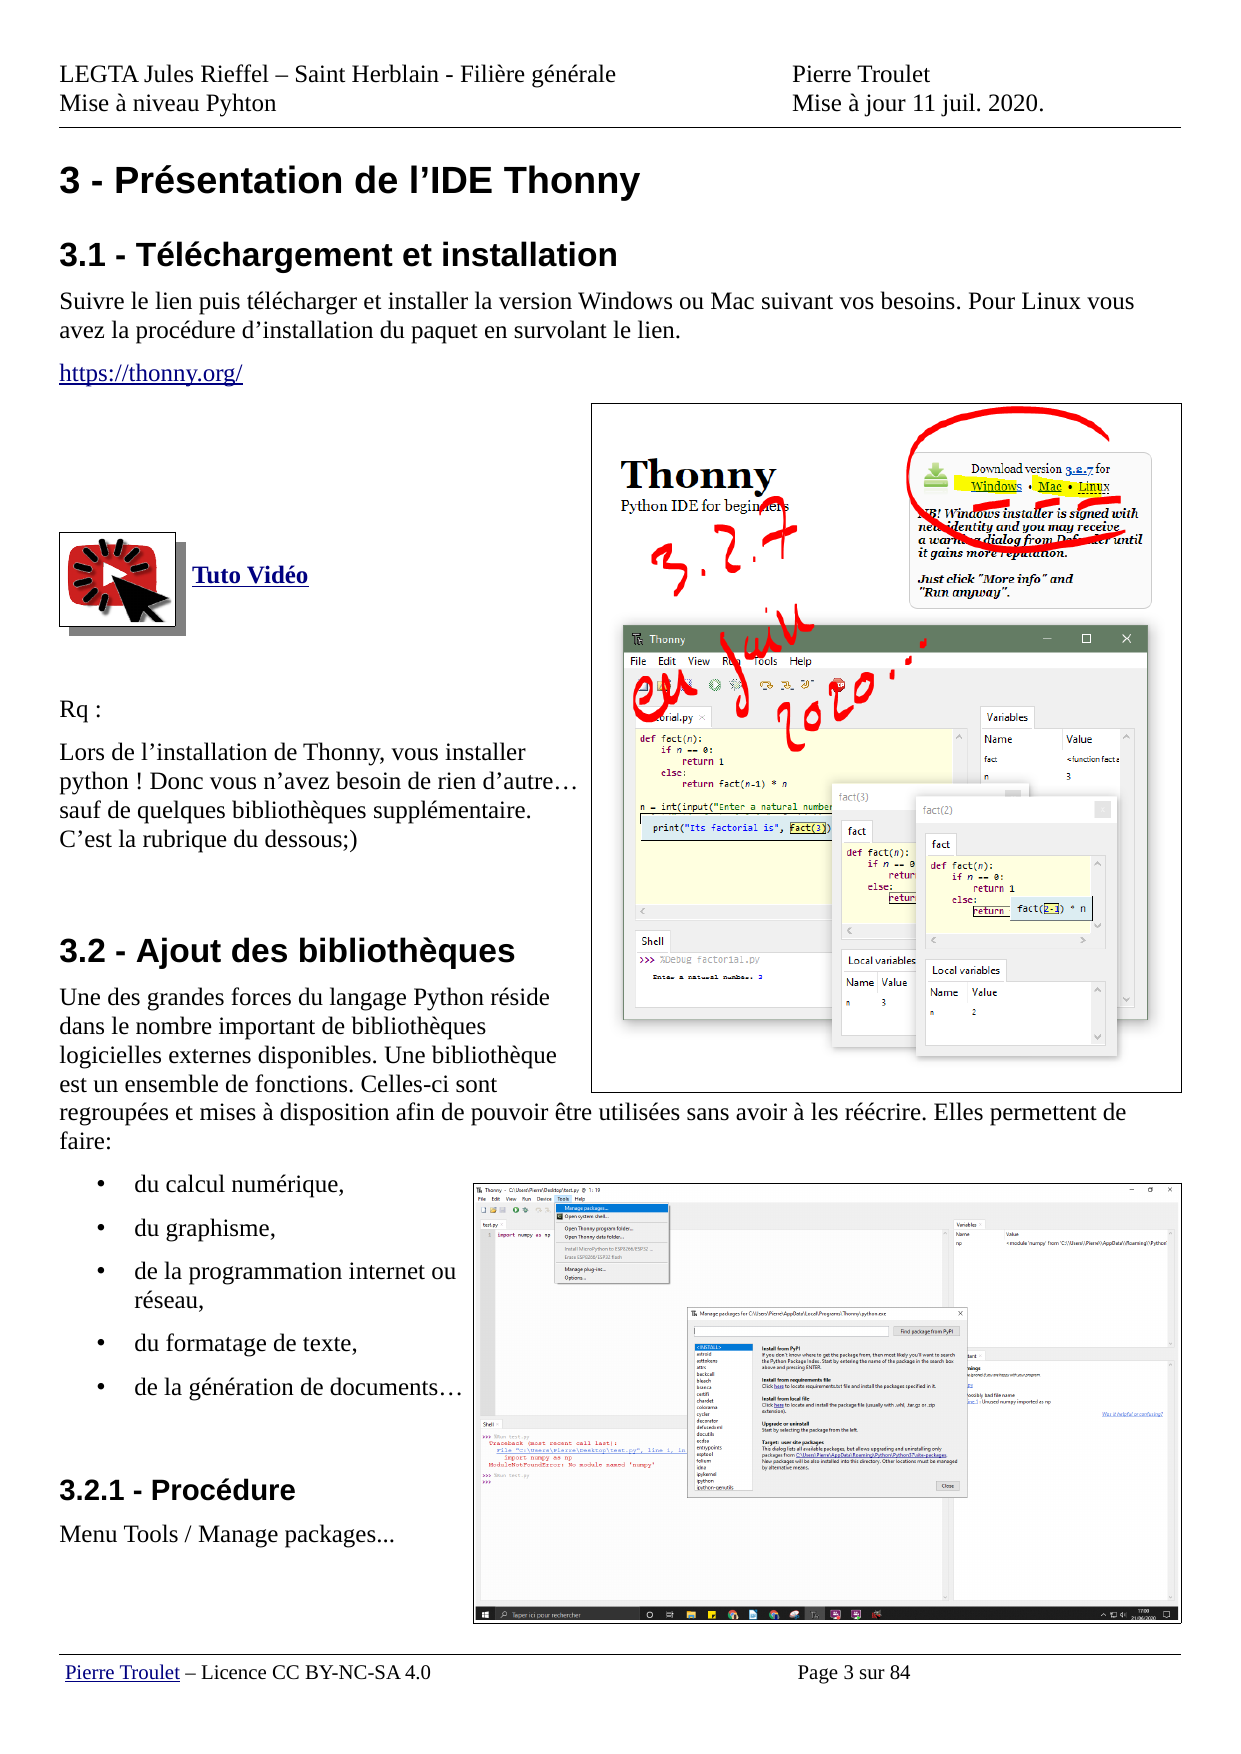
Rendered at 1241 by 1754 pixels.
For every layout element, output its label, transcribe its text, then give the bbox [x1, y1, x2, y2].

list du formatage de texte, [97, 1328, 472, 1357]
text Rq : [59, 694, 591, 723]
list du calcul numérique, [97, 1169, 1181, 1623]
subtitle Procédure [59, 1473, 472, 1507]
text Une des grandes forces du langage Python réside dans le nombre important de bibliothèques logicielles externes disponibles. Une bibliothèque est un ensemble de fonctions. Celles-ci sont regroupées et mises à disposition afin de pouvoir être utilisées sans avoir à les réécrire. Elles permettent de faire: [59, 982, 1181, 1155]
subtitle Ajout des bibliothèques [59, 931, 591, 970]
text Lors de l’installation de Thonny, vous installer python ! Donc vous n’avez besoin de rien d’autre… sauf de quelques bibliothèques supplémentaire. C’est la rubrique du dessous;) [59, 737, 591, 852]
text Menu Tools / Manage packages... [59, 1519, 472, 1548]
picture [593, 406, 1179, 1090]
list de la programmation internet ou réseau, [97, 1256, 472, 1314]
text https://thonny.org/ [59, 358, 1181, 387]
list de la génération de documents… [97, 1372, 472, 1400]
subtitle Téléchargement et installation [59, 235, 1181, 274]
text Suivre le lien puis télécharger et installer la version Windows ou Mac suivant vos besoins. Pour Linux vous avez la procédure d’installation du paquet en survolant le lien. [59, 286, 1181, 344]
text [60, 533, 175, 626]
picture [475, 1185, 1179, 1620]
text Tuto Vidéo [176, 532, 591, 636]
subtitle Présentation de l’IDE Thonny [59, 158, 1181, 202]
list du graphisme, [97, 1213, 472, 1242]
